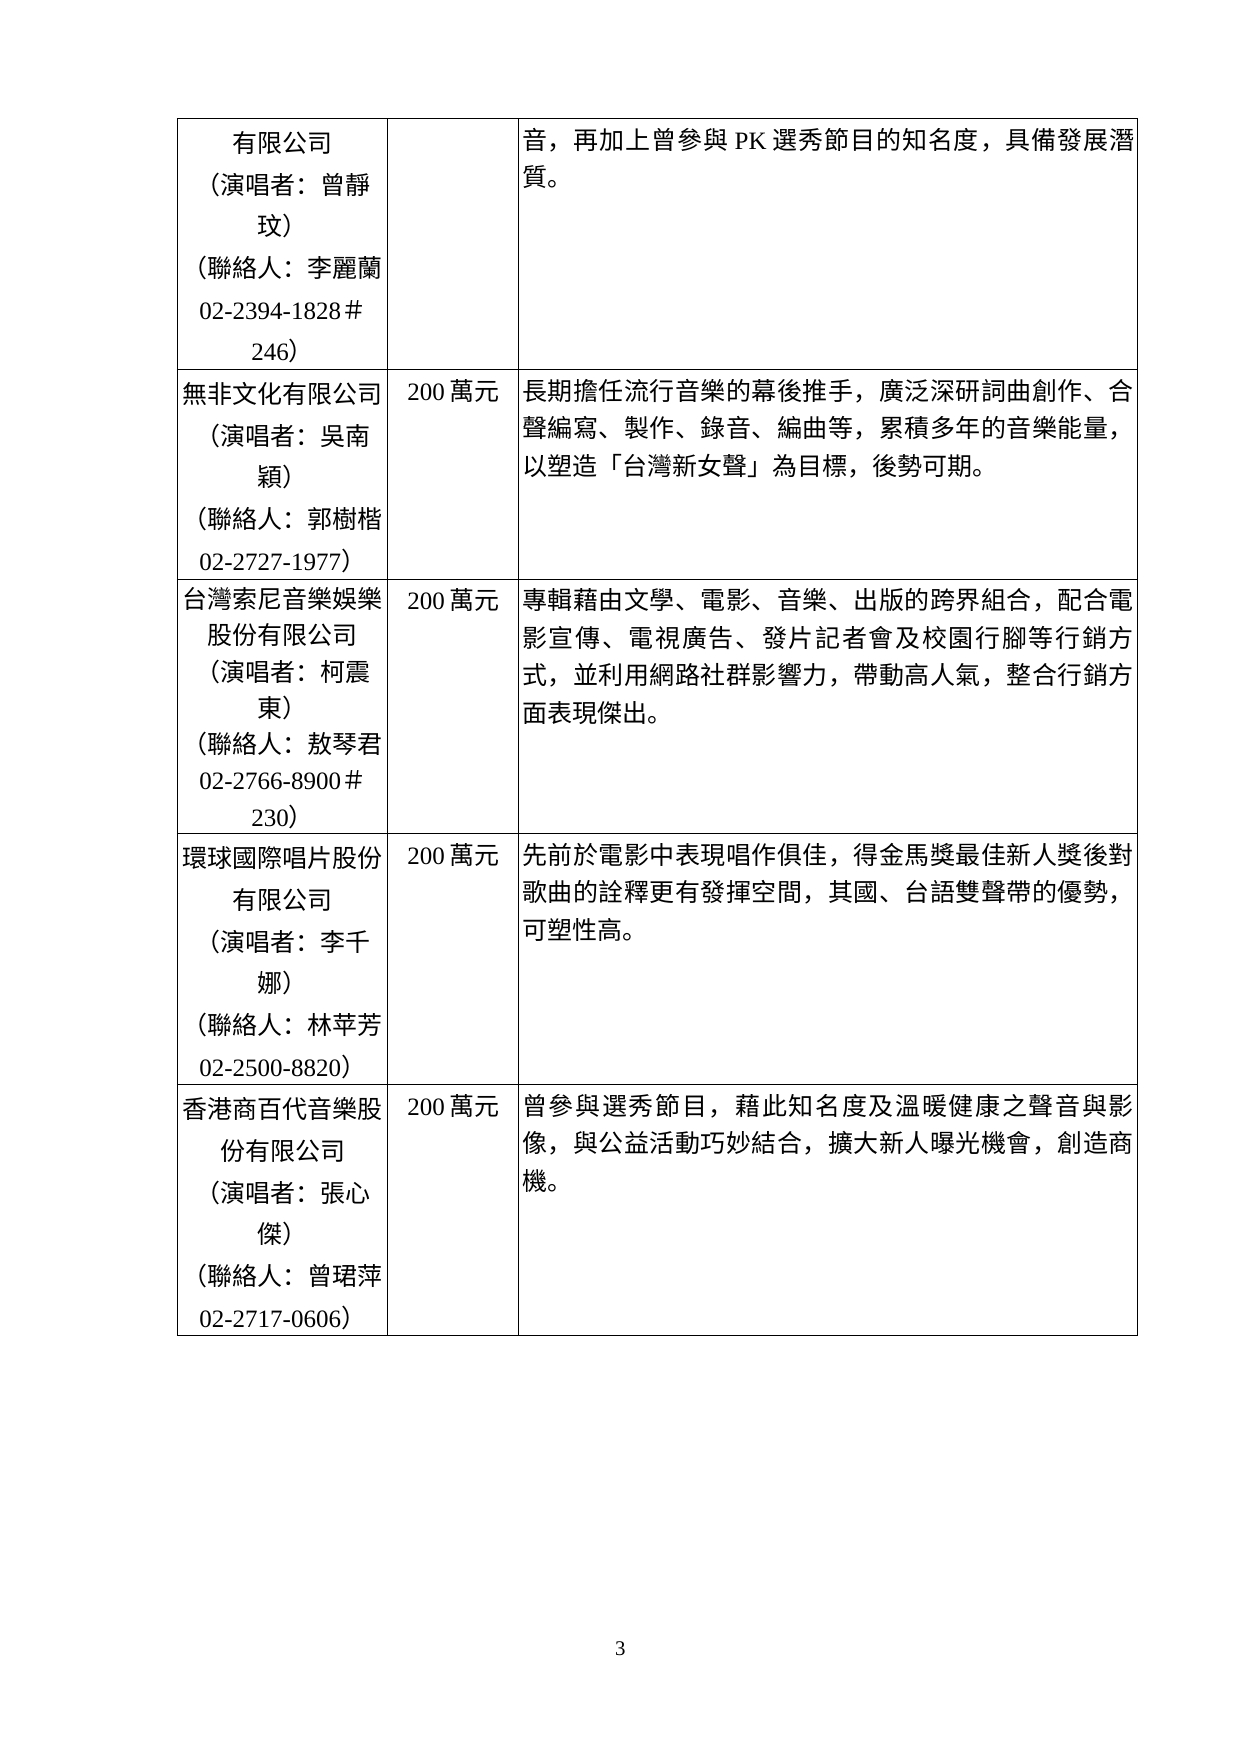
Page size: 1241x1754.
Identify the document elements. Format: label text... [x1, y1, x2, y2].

table_cell 200萬元 [388, 580, 518, 833]
table_cell 有限公司 （演唱者：曾靜玟） （聯絡人：李麗蘭02-2394-1828＃246） [178, 119, 387, 369]
table_cell 曾參與選秀節目，藉此知名度及溫暖健康之聲音與影像，與公益活動巧妙結合，擴大新人曝光機會，創造商機。 [519, 1085, 1137, 1335]
table_cell 音，再加上曾參與PK選秀節目的知名度，具備發展潛質。 [519, 119, 1137, 369]
table_cell 200萬元 [388, 1085, 518, 1335]
table_cell 香港商百代音樂股份有限公司 （演唱者：張心傑） （聯絡人：曾珺萍02-2717-0606） [178, 1085, 387, 1335]
table_cell 環球國際唱片股份有限公司 （演唱者：李千娜） （聯絡人：林苹芳02-2500-8820） [178, 834, 387, 1084]
table_cell 200萬元 [388, 370, 518, 578]
table_cell [388, 119, 518, 369]
table_cell 無非文化有限公司 （演唱者：吳南穎） （聯絡人：郭樹楷02-2727-1977） [178, 370, 387, 578]
table_cell 專輯藉由文學、電影、音樂、出版的跨界組合，配合電影宣傳、電視廣告、發片記者會及校園行腳等行銷方式，並利用網路社群影響力，帶動高人氣，整合行銷方面表現傑出。 [519, 580, 1137, 833]
table_cell 先前於電影中表現唱作俱佳，得金馬獎最佳新人獎後對歌曲的詮釋更有發揮空間，其國、台語雙聲帶的優勢，可塑性高。 [519, 834, 1137, 1084]
table_cell 台灣索尼音樂娛樂股份有限公司 （演唱者：柯震東） （聯絡人：敖琴君02-2766-8900＃230） [178, 580, 387, 833]
table_cell 200萬元 [388, 834, 518, 1084]
table_cell 長期擔任流行音樂的幕後推手，廣泛深研詞曲創作、合聲編寫、製作、錄音、編曲等，累積多年的音樂能量，以塑造「台灣新女聲」為目標，後勢可期。 [519, 370, 1137, 578]
